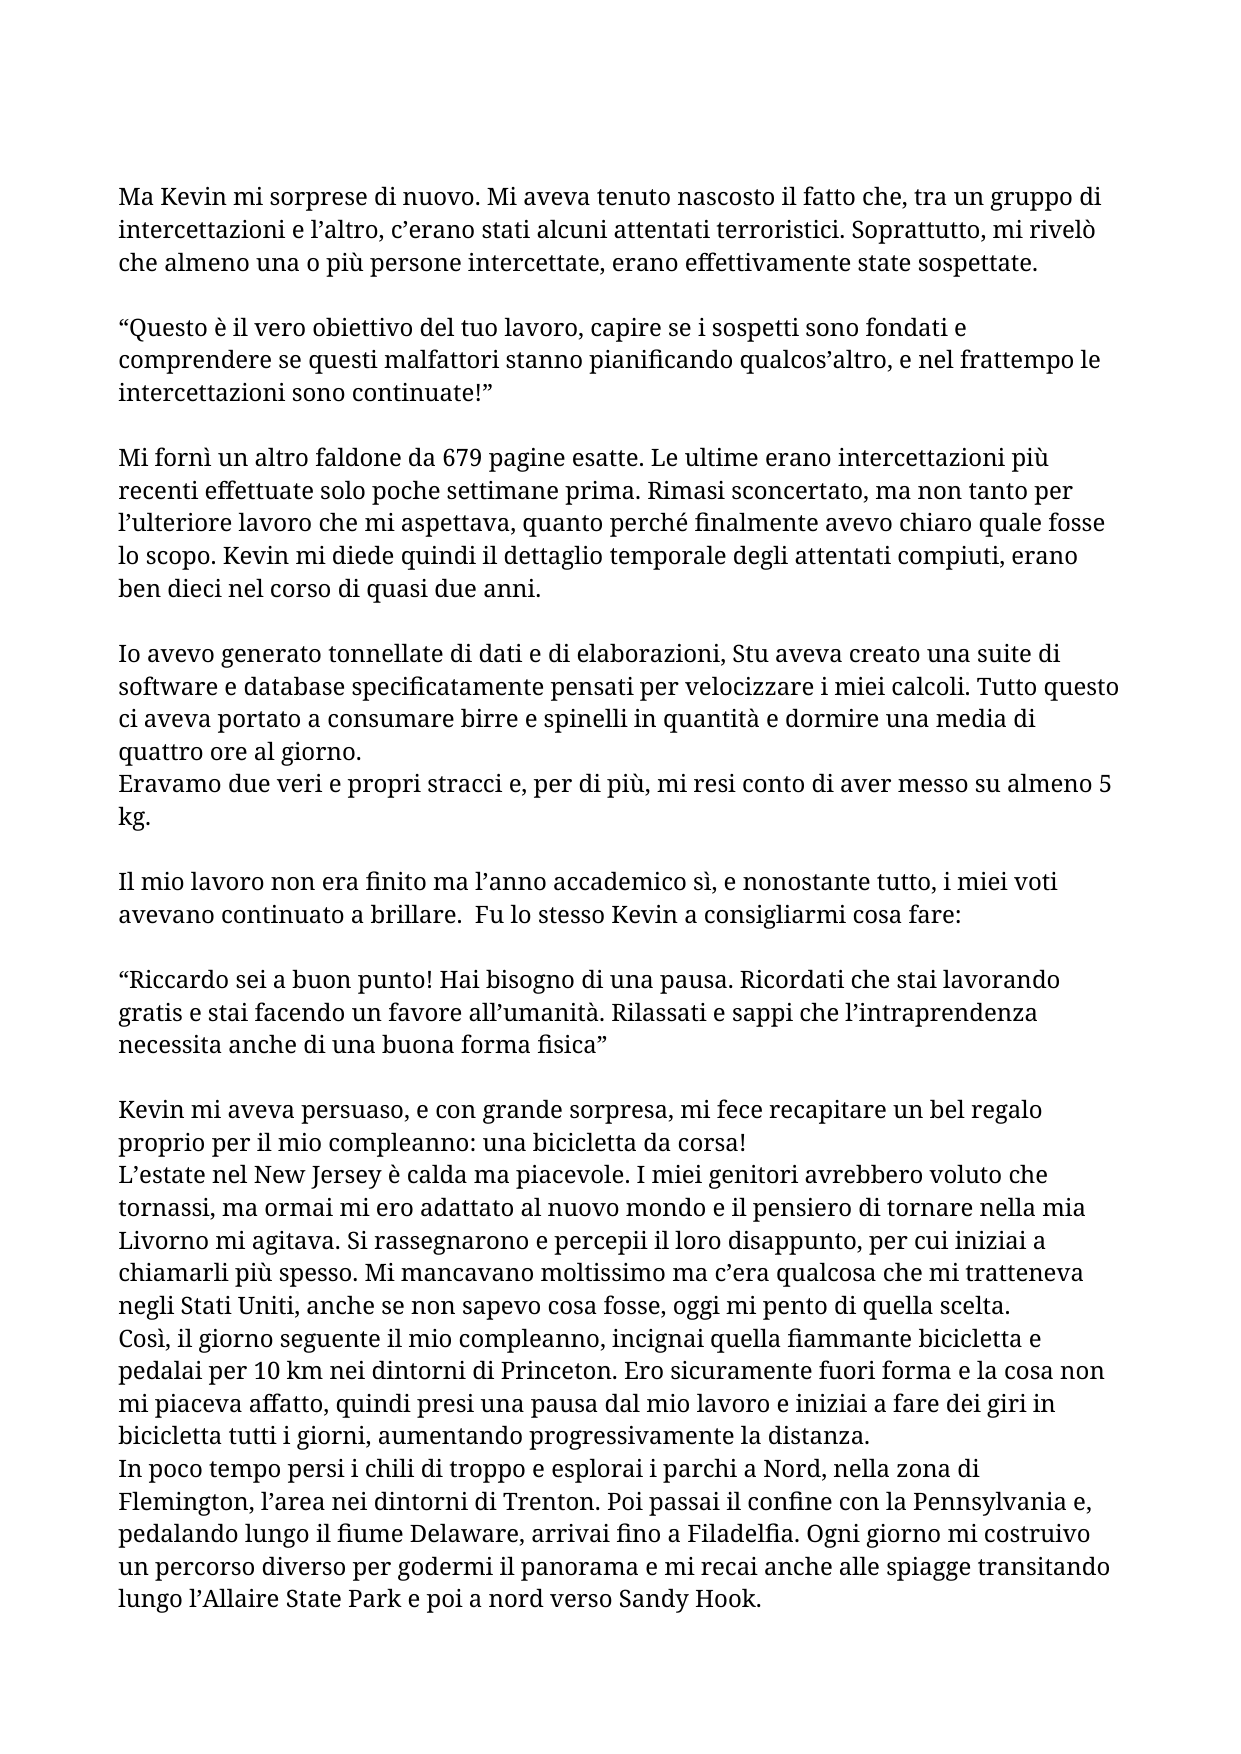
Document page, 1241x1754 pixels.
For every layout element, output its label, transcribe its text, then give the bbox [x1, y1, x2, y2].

text In poco tempo persi i chili di troppo e esplorai i parchi a Nord, nella zona di Flemington, l’area nei dintorni di Trenton. Poi passai il confine con la Pennsylvania e, pedalando lungo il fiume Delaware, arrivai fino a Filadelfia. Ogni giorno mi costruivo un percorso diverso per godermi il panorama e mi recai anche alle spiagge transitando lungo l’Allaire State Park e poi a nord verso Sandy Hook. [118, 1452, 1122, 1615]
text L’estate nel New Jersey è calda ma piacevole. I miei genitori avrebbero voluto che tornassi, ma ormai mi ero adattato al nuovo mondo e il pensiero di tornare nella mia Livorno mi agitava. Si rassegnarono e percepii il loro disappunto, per cui iniziai a chiamarli più spesso. Mi mancavano moltissimo ma c’era qualcosa che mi tratteneva negli Stati Uniti, anche se non sapevo cosa fosse, oggi mi pento di quella scelta. [118, 1158, 1122, 1321]
text “Questo è il vero obiettivo del tuo lavoro, capire se i sospetti sono fondati e comprendere se questi malfattori stanno pianificando qualcos’altro, e nel frattempo le intercettazioni sono continuate!” [118, 311, 1122, 408]
text “Riccardo sei a buon punto! Hai bisogno di una pausa. Ricordati che stai lavorando gratis e stai facendo un favore all’umanità. Rilassati e sappi che l’intraprendenza necessita anche di una buona forma fisica” [118, 963, 1122, 1061]
text Kevin mi aveva persuaso, e con grande sorpresa, mi fece recapitare un bel regalo proprio per il mio compleanno: una bicicletta da corsa! [118, 1093, 1122, 1158]
text Mi fornì un altro faldone da 679 pagine esatte. Le ultime erano intercettazioni più recenti effettuate solo poche settimane prima. Rimasi sconcertato, ma non tanto per l’ulteriore lavoro che mi aspettava, quanto perché finalmente avevo chiaro quale fosse lo scopo. Kevin mi diede quindi il dettaglio temporale degli attentati compiuti, erano ben dieci nel corso di quasi due anni. [118, 441, 1122, 604]
text Così, il giorno seguente il mio compleanno, incignai quella fiammante bicicletta e pedalai per 10 km nei dintorni di Princeton. Ero sicuramente fuori forma e la cosa non mi piaceva affatto, quindi presi una pausa dal mio lavoro e iniziai a fare dei giri in bicicletta tutti i giorni, aumentando progressivamente la distanza. [118, 1321, 1122, 1452]
text Il mio lavoro non era finito ma l’anno accademico sì, e nonostante tutto, i miei voti avevano continuato a brillare. Fu lo stesso Kevin a consigliarmi cosa fare: [118, 865, 1122, 930]
text Eravamo due veri e propri stracci e, per di più, mi resi conto di aver messo su almeno 5 kg. [118, 767, 1122, 832]
text Ma Kevin mi sorprese di nuovo. Mi aveva tenuto nascosto il fatto che, tra un gruppo di intercettazioni e l’altro, c’erano stati alcuni attentati terroristici. Soprattutto, mi rivelò che almeno una o più persone intercettate, erano effettivamente state sospettate. [118, 180, 1122, 278]
text Io avevo generato tonnellate di dati e di elaborazioni, Stu aveva creato una suite di software e database specificatamente pensati per velocizzare i miei calcoli. Tutto questo ci aveva portato a consumare birre e spinelli in quantità e dormire una media di quattro ore al giorno. [118, 637, 1122, 767]
